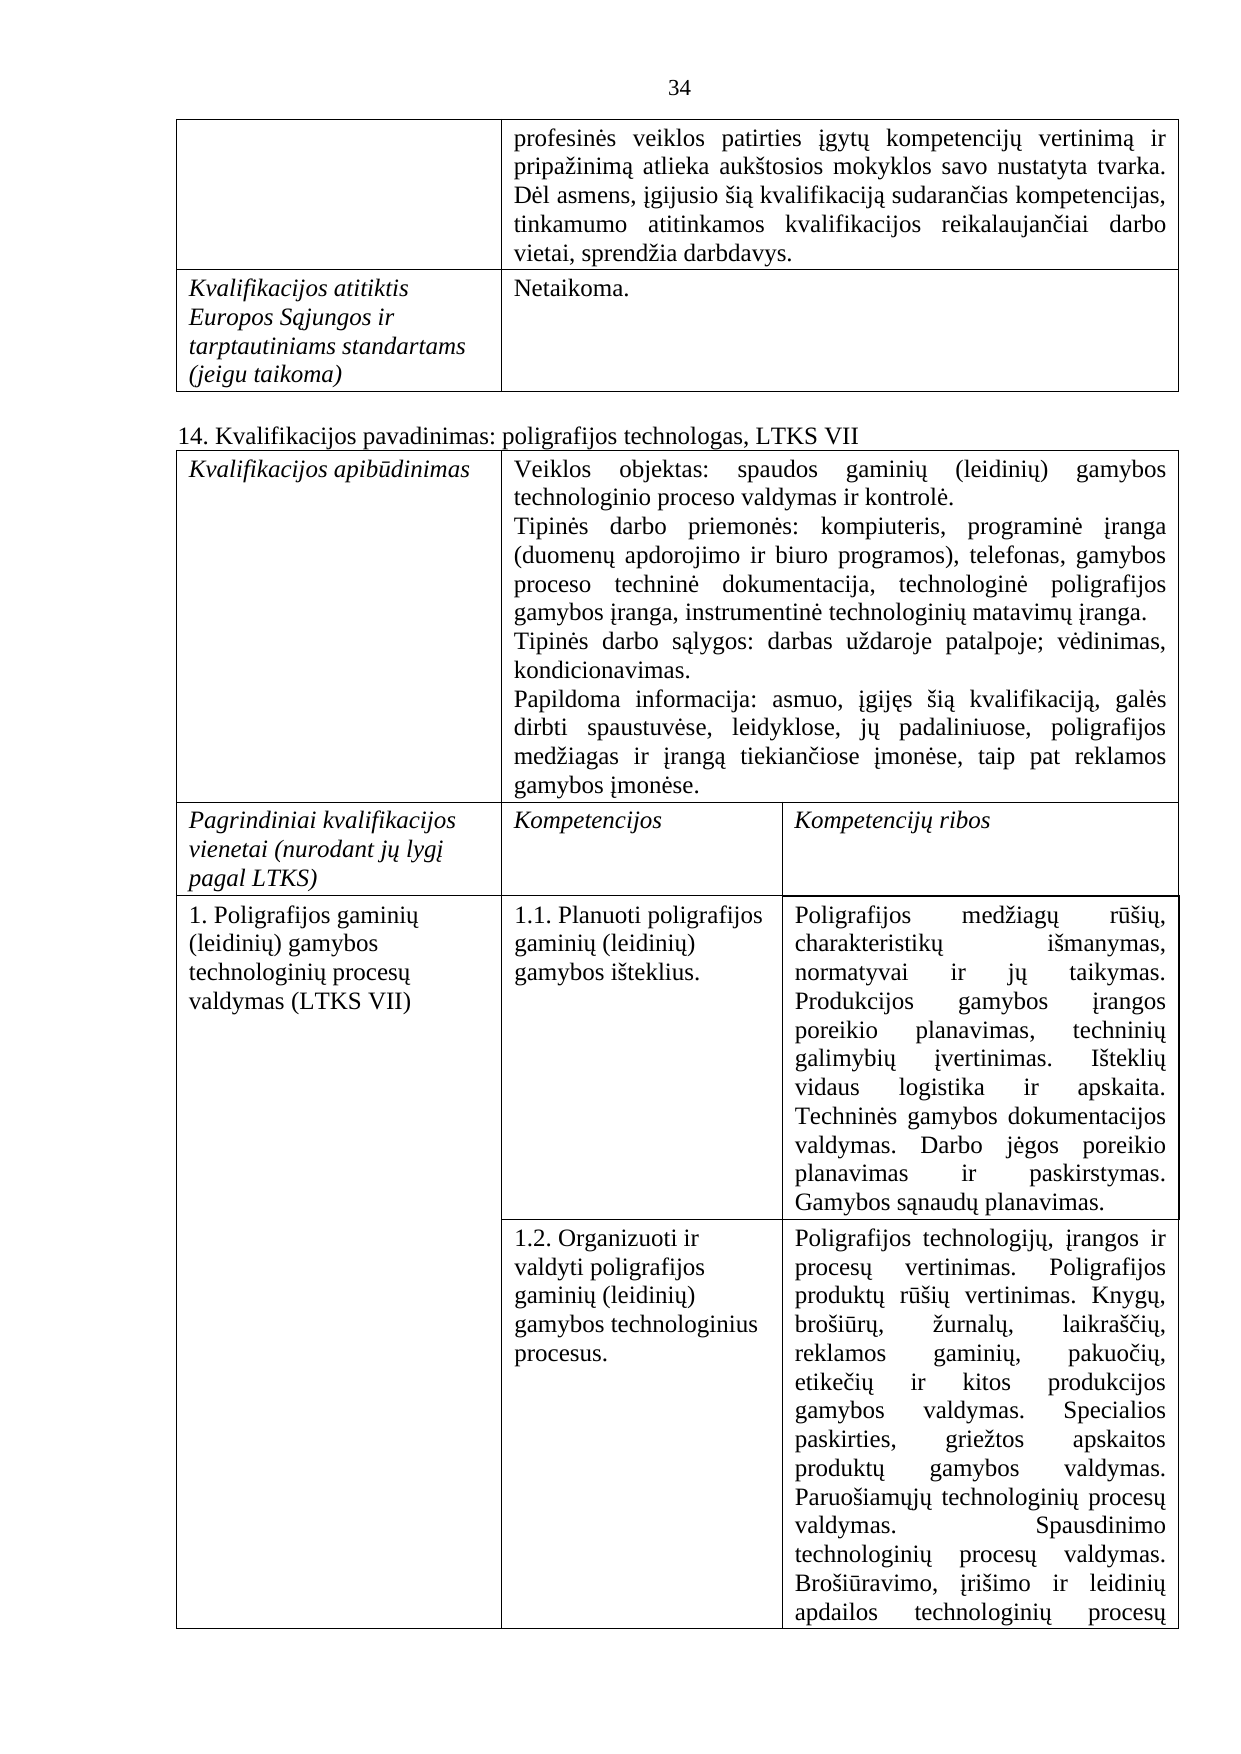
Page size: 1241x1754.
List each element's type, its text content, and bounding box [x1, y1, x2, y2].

table_cell [177, 120, 501, 269]
table_cell 1. Poligrafijos gaminių (leidinių) gamybos technologinių procesų valdymas (LTKS VII) [177, 896, 501, 1628]
table_cell profesinės veiklos patirties įgytų kompetencijų vertinimą ir pripažinimą atlieka aukštosios mokyklos savo nustatyta tvarka. Dėl asmens, įgijusio šią kvalifikaciją sudarančias kompetencijas, tinkamumo atitinkamos kvalifikacijos reikalaujančiai darbo vietai, sprendžia darbdavys. [502, 120, 1178, 269]
text 14. Kvalifikacijos pavadinimas: poligrafijos technologas, LTKS VII [177, 421, 1181, 450]
table_cell 1.1. Planuoti poligrafijos gaminių (leidinių) gamybos išteklius. [502, 896, 782, 1219]
table_cell Netaikoma. [502, 270, 1178, 391]
table_cell Kvalifikacijos atitiktis Europos Sąjungos ir tarptautiniams standartams (jeigu taikoma) [177, 270, 501, 391]
table_cell 1.2. Organizuoti ir valdyti poligrafijos gaminių (leidinių) gamybos technologinius procesus. [502, 1220, 782, 1628]
table_cell Poligrafijos technologijų, įrangos ir procesų vertinimas. Poligrafijos produktų rūšių vertinimas. Knygų, brošiūrų, žurnalų, laikraščių, reklamos gaminių, pakuočių, etikečių ir kitos produkcijos gamybos valdymas. Specialios paskirties, griežtos apskaitos produktų gamybos valdymas. Paruošiamųjų technologinių procesų valdymas. Spausdinimo technologinių procesų valdymas. Brošiūravimo, įrišimo ir leidinių apdailos technologinių procesų [783, 1220, 1178, 1628]
table_header Veiklos objektas: spaudos gaminių (leidinių) gamybos technologinio proceso valdymas ir kontrolė. Tipinės darbo priemonės: kompiuteris, programinė įranga (duomenų apdorojimo ir biuro programos), telefonas, gamybos proceso techninė dokumentacija, technologinė poligrafijos gamybos įranga, instrumentinė technologinių matavimų įranga. Tipinės darbo sąlygos: darbas uždaroje patalpoje; vėdinimas, kondicionavimas. Papildoma informacija: asmuo, įgijęs šią kvalifikaciją, galės dirbti spaustuvėse, leidyklose, jų padaliniuose, poligrafijos medžiagas ir įrangą tiekiančiose įmonėse, taip pat reklamos gamybos įmonėse. [502, 451, 1178, 802]
table_cell Kompetencijos [502, 803, 782, 895]
table_cell Poligrafijos medžiagų rūšių, charakteristikų išmanymas, normatyvai ir jų taikymas. Produkcijos gamybos įrangos poreikio planavimas, techninių galimybių įvertinimas. Išteklių vidaus logistika ir apskaita. Techninės gamybos dokumentacijos valdymas. Darbo jėgos poreikio planavimas ir paskirstymas. Gamybos sąnaudų planavimas. [783, 897, 1178, 1219]
table_cell Pagrindiniai kvalifikacijos vienetai (nurodant jų lygį pagal LTKS) [177, 803, 501, 895]
table_cell Kompetencijų ribos [783, 803, 1178, 895]
table_header Kvalifikacijos apibūdinimas [177, 451, 501, 802]
